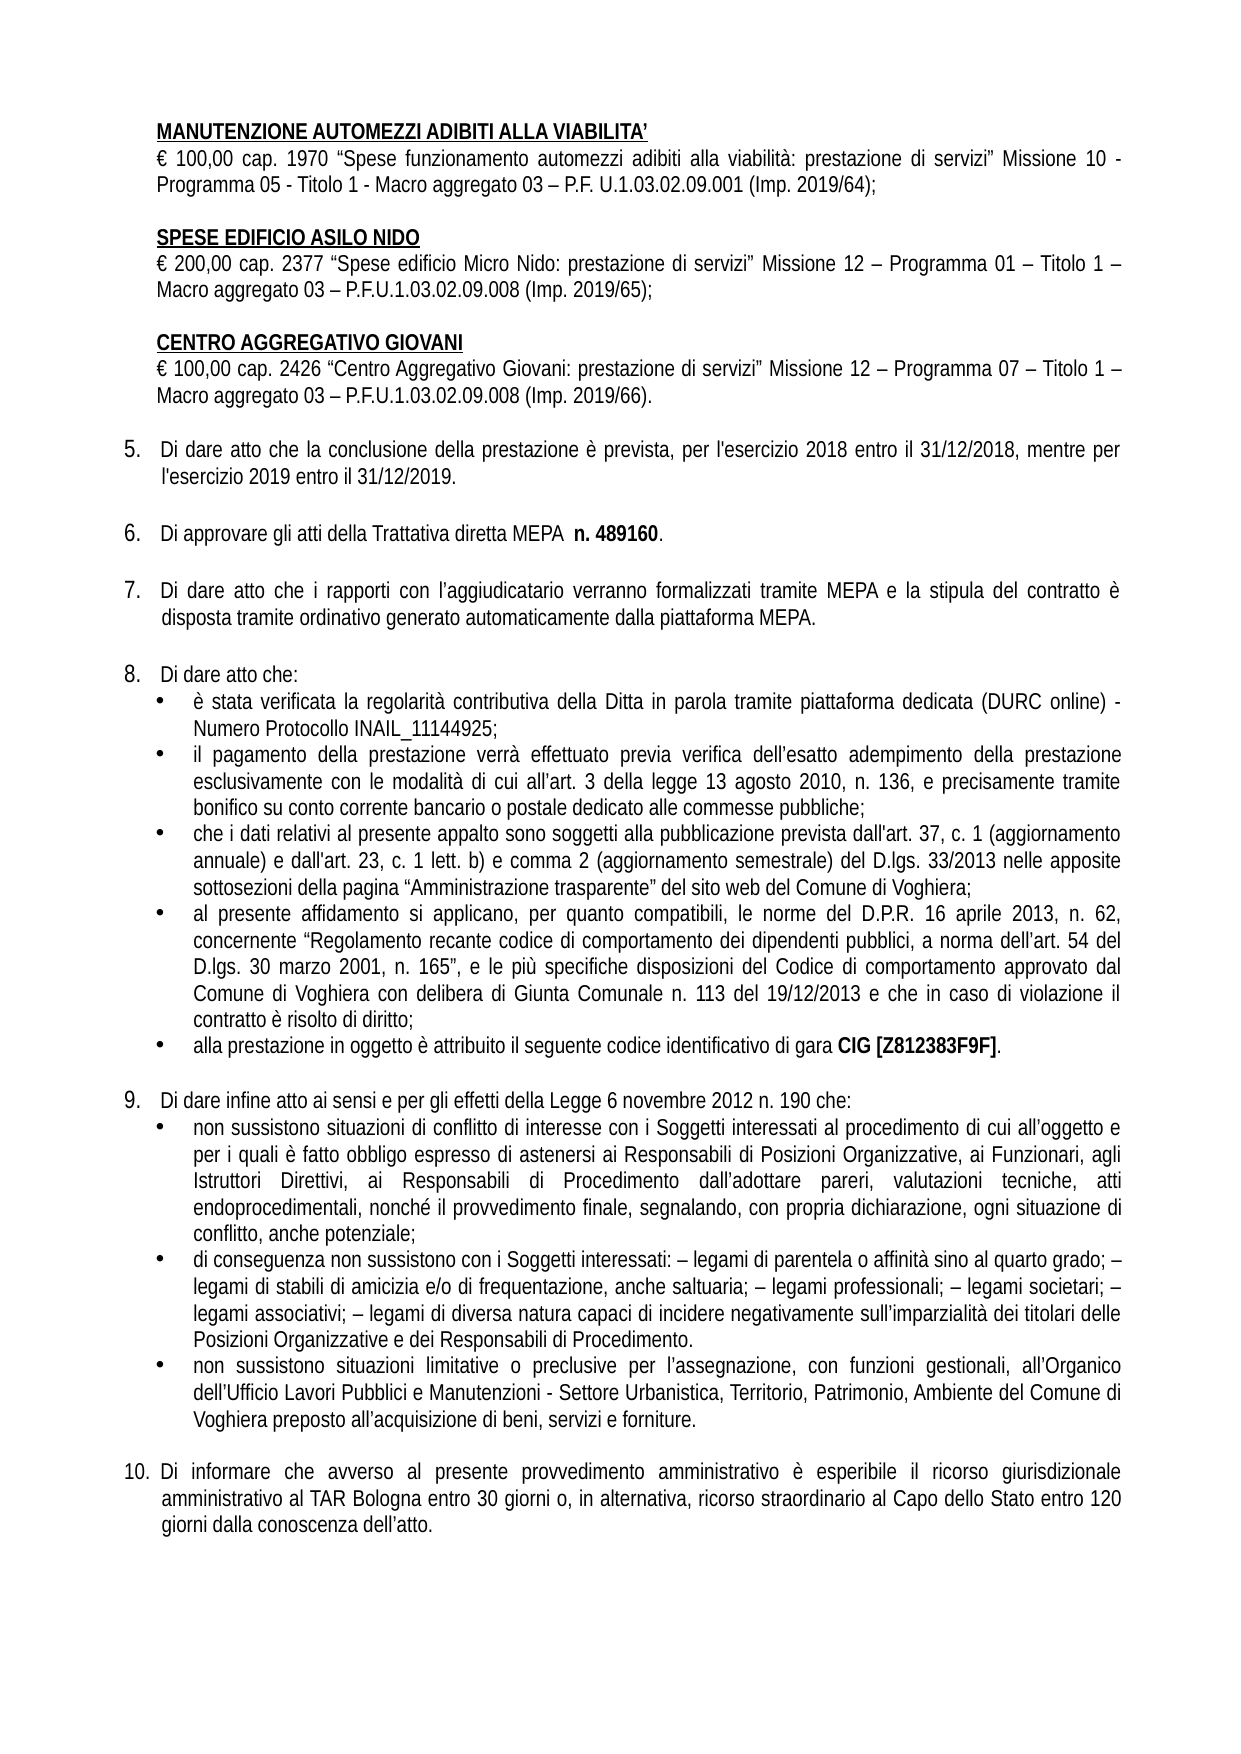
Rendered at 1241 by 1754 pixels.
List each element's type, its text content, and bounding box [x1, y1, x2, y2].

text SPESE EDIFICIO ASILO NIDO [156, 223, 1122, 250]
list Di informare che avverso al presente provvedimento amministrativo è esperibile il ricorso giurisdizionale amministrativo al TAR Bologna entro 30 giorni o, in alternativa, ricorso straordinario al Capo dello Stato entro 120 giorni dalla conoscenza dell’atto. [124, 1458, 1122, 1537]
list il pagamento della prestazione verrà effettuato previa verifica dell’esatto adempimento della prestazione esclusivamente con le modalità di cui all’art. 3 della legge 13 agosto 2010, n. 136, e precisamente tramite bonifico su conto corrente bancario o postale dedicato alle commesse pubbliche; [156, 741, 1122, 820]
list Di dare atto che: [124, 659, 1122, 688]
list non sussistono situazioni limitative o preclusive per l’assegnazione, con funzioni gestionali, all’Organico dell’Ufficio Lavori Pubblici e Manutenzioni - Settore Urbanistica, Territorio, Patrimonio, Ambiente del Comune di Voghiera preposto all’acquisizione di beni, servizi e forniture. [156, 1352, 1122, 1432]
text CENTRO AGGREGATIVO GIOVANI [156, 329, 1122, 355]
text € 100,00 cap. 1970 “Spese funzionamento automezzi adibiti alla viabilità: prestazione di servizi” Missione 10 - Programma 05 - Titolo 1 - Macro aggregato 03 – P.F. U.1.03.02.09.001 (Imp. 2019/64); [156, 144, 1122, 197]
list Di approvare gli atti della Trattativa diretta MEPA n. 489160. [124, 518, 1122, 547]
list non sussistono situazioni di conflitto di interesse con i Soggetti interessati al procedimento di cui all’oggetto e per i quali è fatto obbligo espresso di astenersi ai Responsabili di Posizioni Organizzative, ai Funzionari, agli Istruttori Direttivi, ai Responsabili di Procedimento dall’adottare pareri, valutazioni tecniche, atti endoprocedimentali, nonché il provvedimento finale, segnalando, con propria dichiarazione, ogni situazione di conflitto, anche potenziale; [156, 1114, 1122, 1246]
list di conseguenza non sussistono con i Soggetti interessati: – legami di parentela o affinità sino al quarto grado; – legami di stabili di amicizia e/o di frequentazione, anche saltuaria; – legami professionali; – legami societari; – legami associativi; – legami di diversa natura capaci di incidere negativamente sull’imparzialità dei titolari delle Posizioni Organizzative e dei Responsabili di Procedimento. [156, 1246, 1122, 1352]
list Di dare atto che i rapporti con l’aggiudicatario verranno formalizzati tramite MEPA e la stipula del contratto è disposta tramite ordinativo generato automaticamente dalla piattaforma MEPA. [124, 575, 1122, 630]
list Di dare atto che la conclusione della prestazione è prevista, per l'esercizio 2018 entro il 31/12/2018, mentre per l'esercizio 2019 entro il 31/12/2019. [124, 434, 1122, 489]
list alla prestazione in oggetto è attribuito il seguente codice identificativo di gara CIG [Z812383F9F]. [156, 1032, 1122, 1059]
list è stata verificata la regolarità contributiva della Ditta in parola tramite piattaforma dedicata (DURC online) - Numero Protocollo INAIL_11144925; [156, 688, 1122, 741]
text € 200,00 cap. 2377 “Spese edificio Micro Nido: prestazione di servizi” Missione 12 – Programma 01 – Titolo 1 – Macro aggregato 03 – P.F.U.1.03.02.09.008 (Imp. 2019/65); [156, 250, 1122, 303]
list al presente affidamento si applicano, per quanto compatibili, le norme del D.P.R. 16 aprile 2013, n. 62, concernente “Regolamento recante codice di comportamento dei dipendenti pubblici, a norma dell’art. 54 del D.lgs. 30 marzo 2001, n. 165”, e le più specifiche disposizioni del Codice di comportamento approvato dal Comune di Voghiera con delibera di Giunta Comunale n. 113 del 19/12/2013 e che in caso di violazione il contratto è risolto di diritto; [156, 900, 1122, 1032]
list che i dati relativi al presente appalto sono soggetti alla pubblicazione prevista dall'art. 37, c. 1 (aggiornamento annuale) e dall'art. 23, c. 1 lett. b) e comma 2 (aggiornamento semestrale) del D.lgs. 33/2013 nelle apposite sottosezioni della pagina “Amministrazione trasparente” del sito web del Comune di Voghiera; [156, 820, 1122, 900]
list Di dare infine atto ai sensi e per gli effetti della Legge 6 novembre 2012 n. 190 che: [124, 1086, 1122, 1114]
text € 100,00 cap. 2426 “Centro Aggregativo Giovani: prestazione di servizi” Missione 12 – Programma 07 – Titolo 1 – Macro aggregato 03 – P.F.U.1.03.02.09.008 (Imp. 2019/66). [156, 355, 1122, 408]
text MANUTENZIONE AUTOMEZZI ADIBITI ALLA VIABILITA’ [156, 118, 1122, 144]
